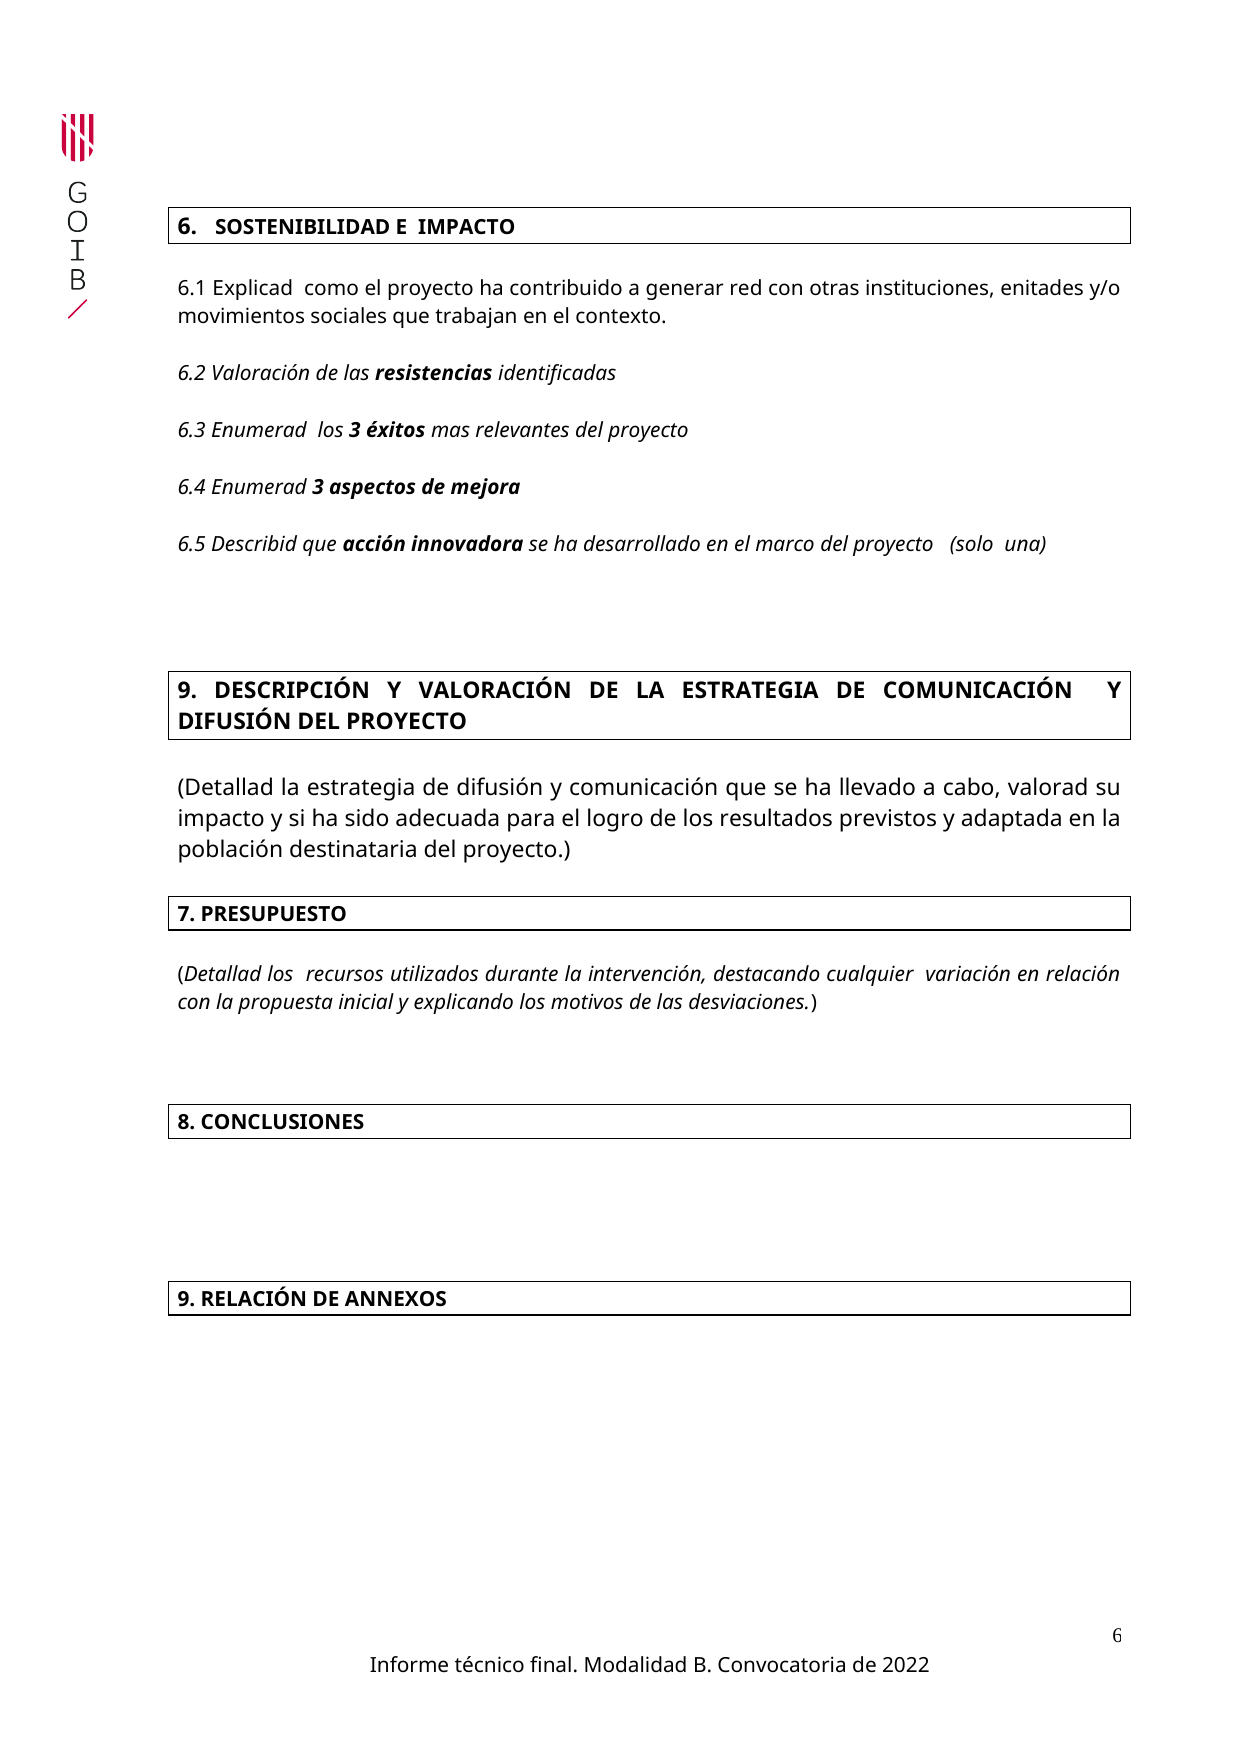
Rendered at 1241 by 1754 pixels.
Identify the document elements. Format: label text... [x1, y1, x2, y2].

text 8. CONCLUSIONES [169, 1105, 1130, 1138]
text (Detallad los recursos utilizados durante la intervención, destacando cualquier variación en relación con la propuesta inicial y explicando los motivos de las desviaciones.) [177, 959, 1122, 1016]
picture [33, 91, 122, 349]
text 6.4 Enumerad 3 aspectos de mejora [177, 472, 1122, 500]
text 6.2 Valoración de las resistencias identificadas [177, 358, 1122, 387]
text (Detallad la estrategia de difusión y comunicación que se ha llevado a cabo, valorad su impacto y si ha sido adecuada para el logro de los resultados previstos y adaptada en la población destinataria del proyecto.) [177, 771, 1122, 865]
text 9. RELACIÓN DE ANNEXOS [169, 1282, 1130, 1314]
text 7. PRESUPUESTO [169, 897, 1130, 929]
text 6.5 Describid que acción innovadora se ha desarrollado en el marco del proyecto (solo una) [177, 529, 1122, 557]
text 6.1 Explicad como el proyecto ha contribuido a generar red con otras instituciones, enitades y/o movimientos sociales que trabajan en el contexto. [177, 273, 1122, 330]
text 9. DESCRIPCIÓN Y VALORACIÓN DE LA ESTRATEGIA DE COMUNICACIÓN Y DIFUSIÓN DEL PROYECTO [169, 672, 1130, 739]
text 6.3 Enumerad los 3 éxitos mas relevantes del proyecto [177, 415, 1122, 443]
list SOSTENIBILIDAD E IMPACTO [169, 208, 1130, 243]
